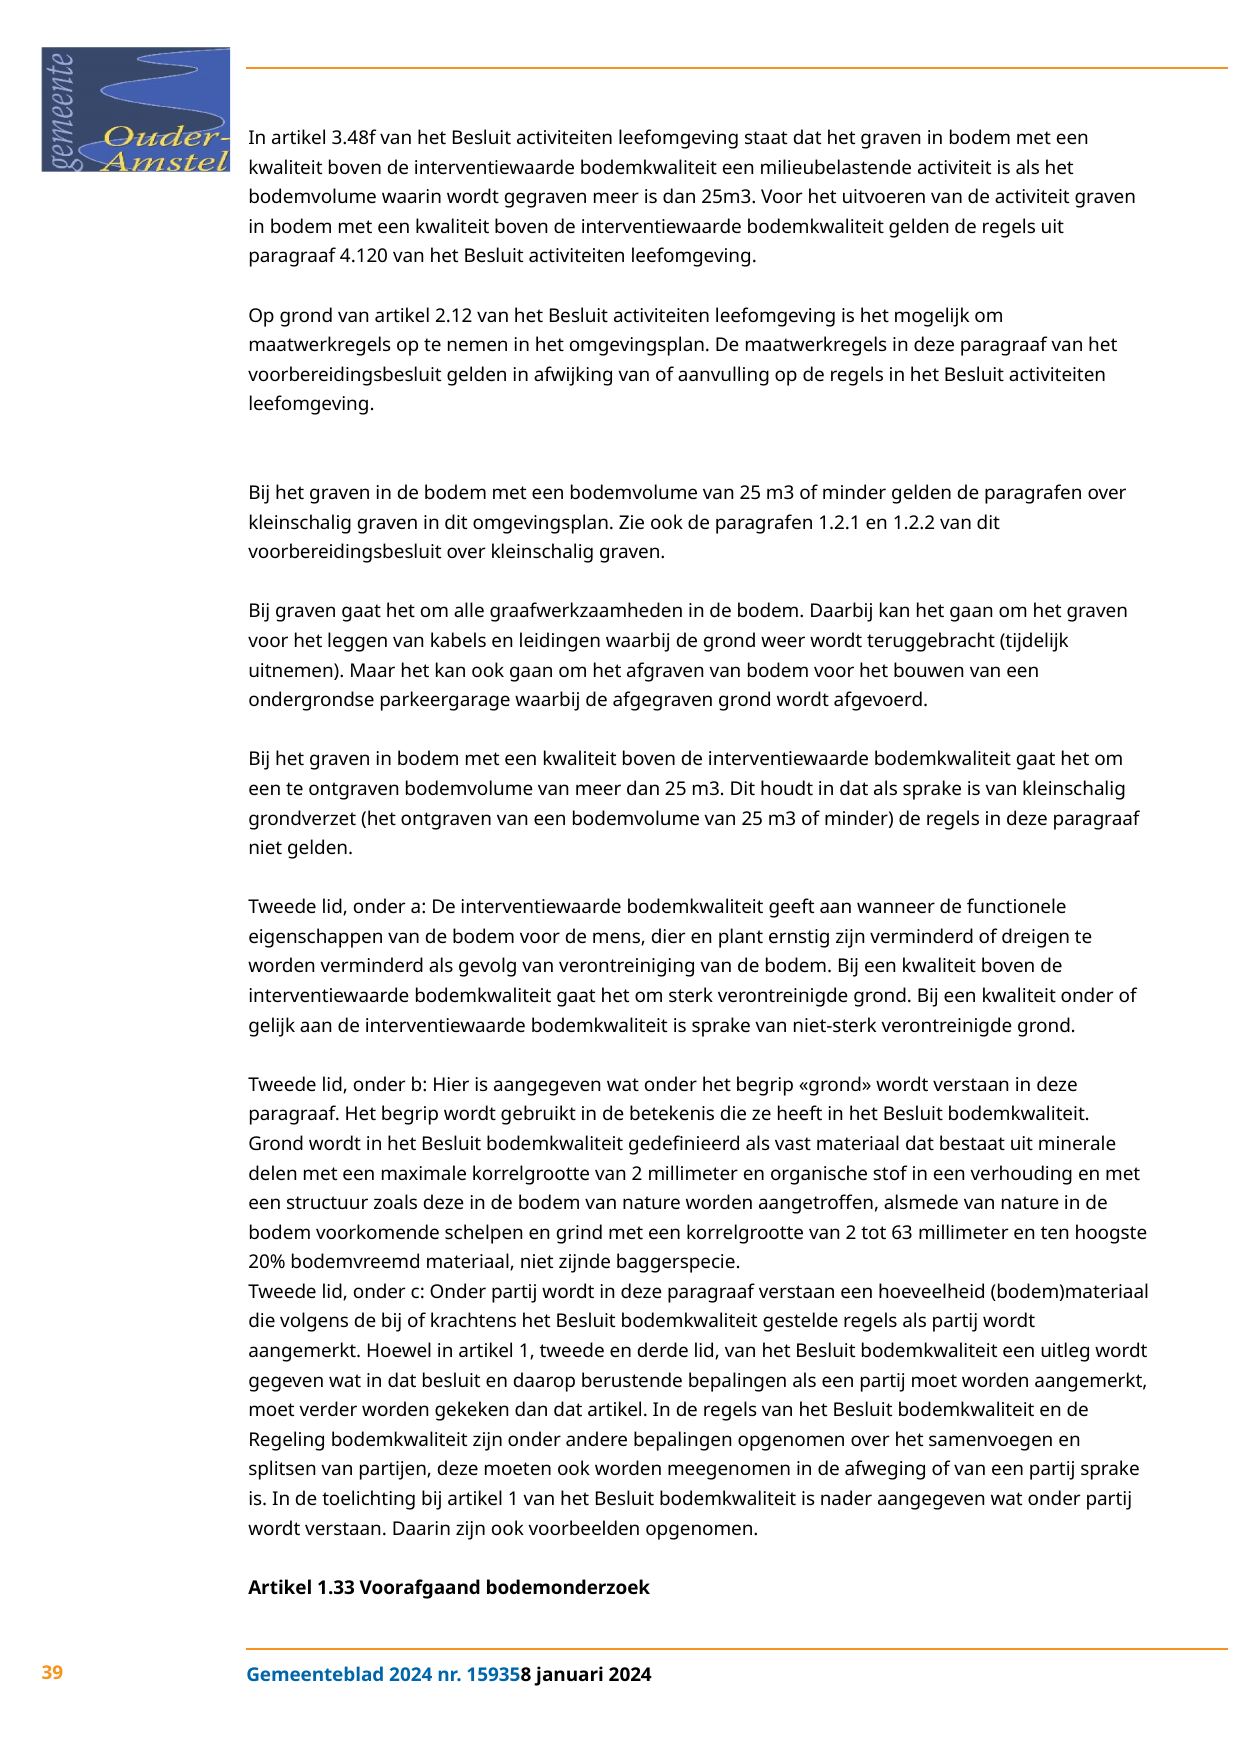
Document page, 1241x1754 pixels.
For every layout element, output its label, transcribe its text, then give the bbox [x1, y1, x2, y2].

text Bij het graven in de bodem met een bodemvolume van 25 m3 of minder gelden de paragrafen over kleinschalig graven in dit omgevingsplan. Zie ook de paragrafen 1.2.1 en 1.2.2 van dit voorbereidingsbesluit over kleinschalig graven. [248, 479, 1152, 564]
text Bij het graven in bodem met een kwaliteit boven de interventiewaarde bodemkwaliteit gaat het om een te ontgraven bodemvolume van meer dan 25 m3. Dit houdt in dat als sprake is van kleinschalig grondverzet (het ontgraven van een bodemvolume van 25 m3 of minder) de regels in deze paragraaf niet gelden. [248, 746, 1152, 860]
picture [41, 47, 231, 172]
text Grond wordt in het Besluit bodemkwaliteit gedefinieerd als vast materiaal dat bestaat uit minerale delen met een maximale korrelgrootte van 2 millimeter en organische stof in een verhouding en met een structuur zoals deze in de bodem van nature worden aangetroffen, alsmede van nature in de bodem voorkomende schelpen en grind met een korrelgrootte van 2 tot 63 millimeter en ten hoogste 20% bodemvreemd materiaal, niet zijnde baggerspecie. [248, 1130, 1152, 1274]
text Tweede lid, onder b: Hier is aangegeven wat onder het begrip «grond» wordt verstaan in deze paragraaf. Het begrip wordt gebruikt in de betekenis die ze heeft in het Besluit bodemkwaliteit. [248, 1071, 1152, 1126]
text In artikel 3.48f van het Besluit activiteiten leefomgeving staat dat het graven in bodem met een kwaliteit boven de interventiewaarde bodemkwaliteit een milieubelastende activiteit is als het bodemvolume waarin wordt gegraven meer is dan 25m3. Voor het uitvoeren van de activiteit graven in bodem met een kwaliteit boven de interventiewaarde bodemkwaliteit gelden de regels uit paragraaf 4.120 van het Besluit activiteiten leefomgeving. [248, 124, 1152, 268]
text Artikel 1.33 Voorafgaand bodemonderzoek [248, 1574, 1152, 1600]
text Bij graven gaat het om alle graafwerkzaamheden in de bodem. Daarbij kan het gaan om het graven voor het leggen van kabels en leidingen waarbij de grond weer wordt teruggebracht (tijdelijk uitnemen). Maar het kan ook gaan om het afgraven van bodem voor het bouwen van een ondergrondse parkeergarage waarbij de afgegraven grond wordt afgevoerd. [248, 598, 1152, 712]
text Tweede lid, onder c: Onder partij wordt in deze paragraaf verstaan een hoeveelheid (bodem)materiaal die volgens de bij of krachtens het Besluit bodemkwaliteit gestelde regels als partij wordt aangemerkt. Hoewel in artikel 1, tweede en derde lid, van het Besluit bodemkwaliteit een uitleg wordt gegeven wat in dat besluit en daarop berustende bepalingen als een partij moet worden aangemerkt, moet verder worden gekeken dan dat artikel. In de regels van het Besluit bodemkwaliteit en de Regeling bodemkwaliteit zijn onder andere bepalingen opgenomen over het samenvoegen en splitsen van partijen, deze moeten ook worden meegenomen in de afweging of van een partij sprake is. In de toelichting bij artikel 1 van het Besluit bodemkwaliteit is nader aangegeven wat onder partij wordt verstaan. Daarin zijn ook voorbeelden opgenomen. [248, 1278, 1152, 1541]
text Op grond van artikel 2.12 van het Besluit activiteiten leefomgeving is het mogelijk om maatwerkregels op te nemen in het omgevingsplan. De maatwerkregels in deze paragraaf van het voorbereidingsbesluit gelden in afwijking van of aanvulling op de regels in het Besluit activiteiten leefomgeving. [248, 302, 1152, 416]
text Tweede lid, onder a: De interventiewaarde bodemkwaliteit geeft aan wanneer de functionele eigenschappen van de bodem voor de mens, dier en plant ernstig zijn verminderd of dreigen te worden verminderd als gevolg van verontreiniging van de bodem. Bij een kwaliteit boven de interventiewaarde bodemkwaliteit gaat het om sterk verontreinigde grond. Bij een kwaliteit onder of gelijk aan de interventiewaarde bodemkwaliteit is sprake van niet-sterk verontreinigde grond. [248, 893, 1152, 1038]
